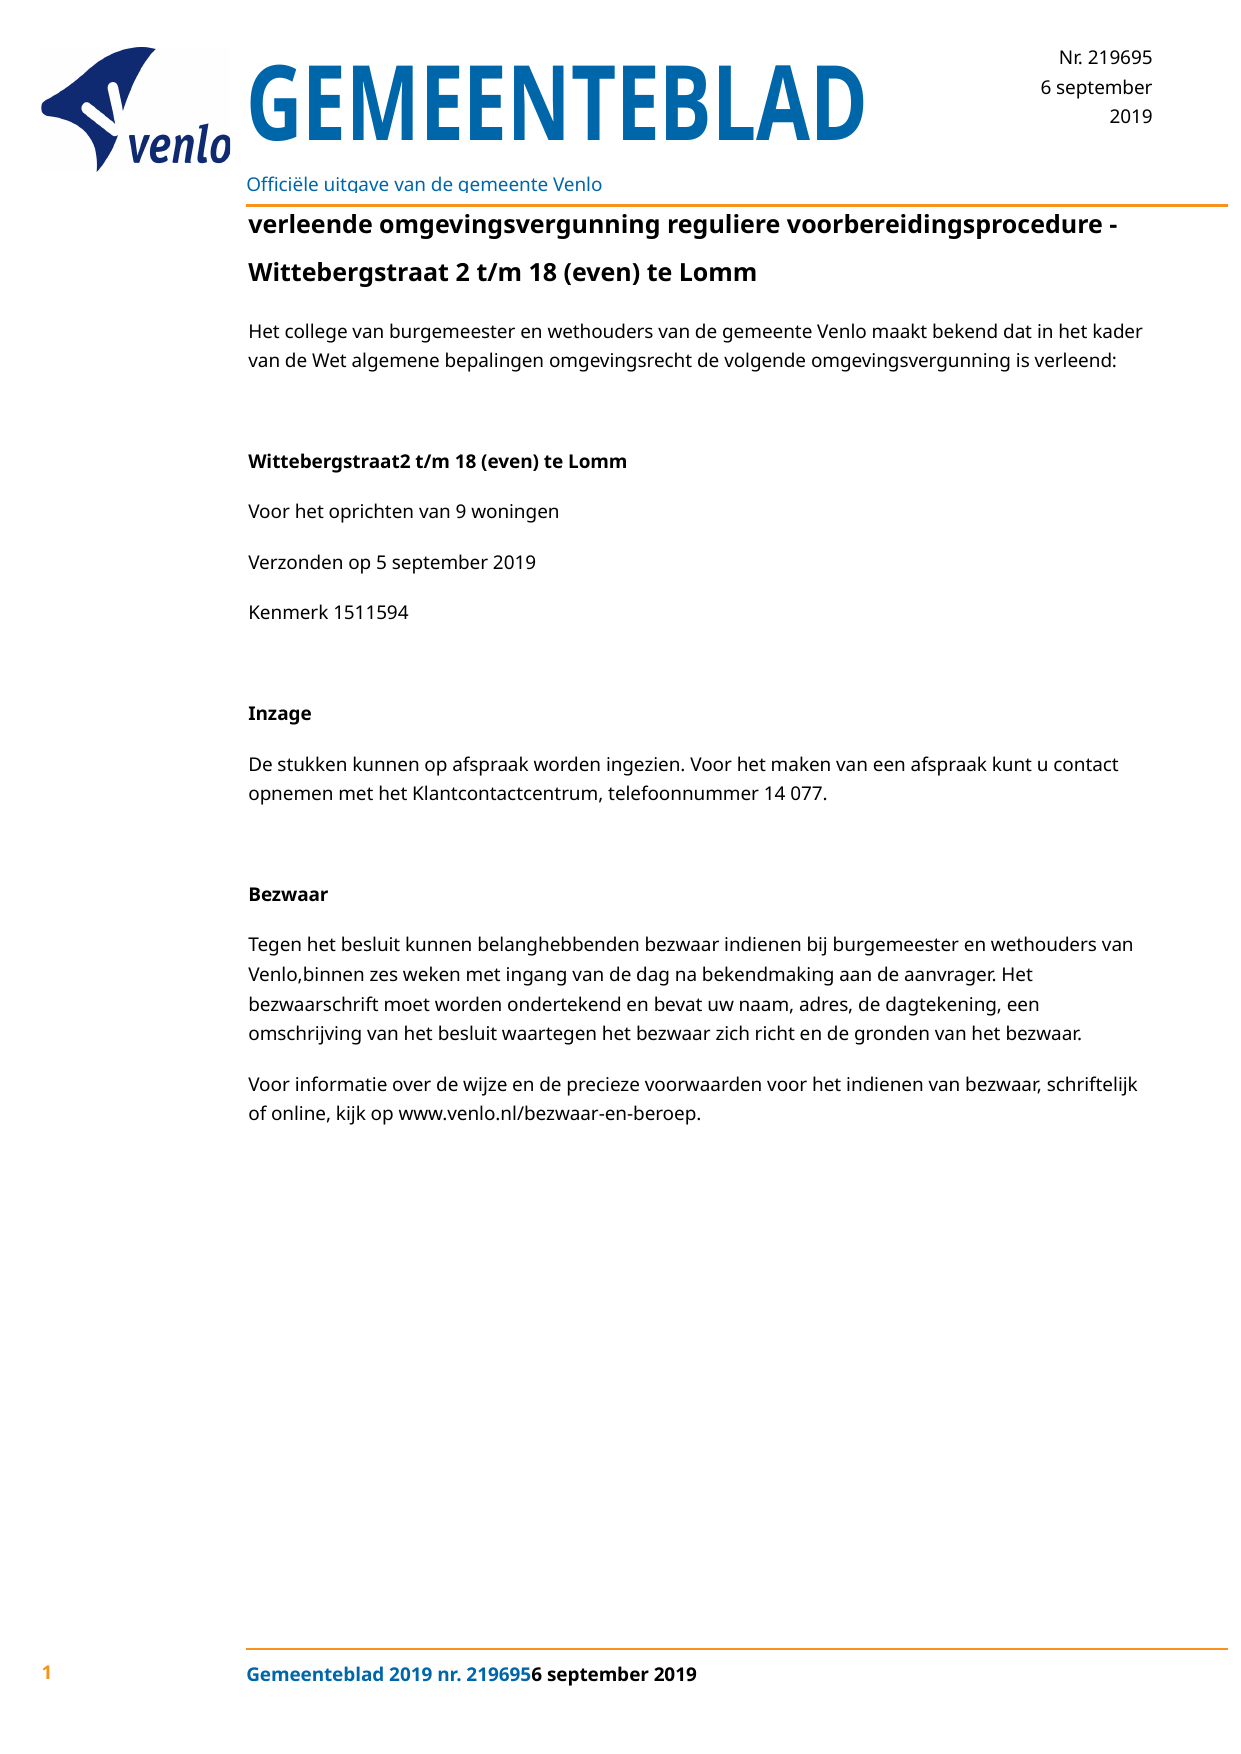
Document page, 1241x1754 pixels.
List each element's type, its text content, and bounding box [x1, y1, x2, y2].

text Kenmerk 1511594 [248, 599, 1152, 625]
text Inzage [248, 700, 1152, 726]
text Tegen het besluit kunnen belanghebbenden bezwaar indienen bij burgemeester en wethouders van Venlo,binnen zes weken met ingang van de dag na bekendmaking aan de aanvrager. Het bezwaarschrift moet worden ondertekend en bevat uw naam, adres, de dagtekening, een omschrijving van het besluit waartegen het bezwaar zich richt en de gronden van het bezwaar. [248, 932, 1152, 1046]
text Wittebergstraat2 t/m 18 (even) te Lomm [248, 448, 1152, 474]
text Voor informatie over de wijze en de precieze voorwaarden voor het indienen van bezwaar, schriftelijk of online, kijk op www.venlo.nl/bezwaar-en-beroep. [248, 1071, 1152, 1126]
picture [41, 47, 231, 172]
text Verzonden op 5 september 2019 [248, 549, 1152, 575]
text De stukken kunnen op afspraak worden ingezien. Voor het maken van een afspraak kunt u contact opnemen met het Klantcontactcentrum, telefoonnummer 14 077. [248, 751, 1152, 806]
text Voor het oprichten van 9 woningen [248, 499, 1152, 524]
text verleende omgevingsvergunning reguliere voorbereidingsprocedure - Wittebergstraat 2 t/m 18 (even) te Lomm [248, 207, 1152, 288]
text Het college van burgemeester en wethouders van de gemeente Venlo maakt bekend dat in het kader van de Wet algemene bepalingen omgevingsrecht de volgende omgevingsvergunning is verleend: [248, 318, 1152, 373]
text Bezwaar [248, 881, 1152, 907]
